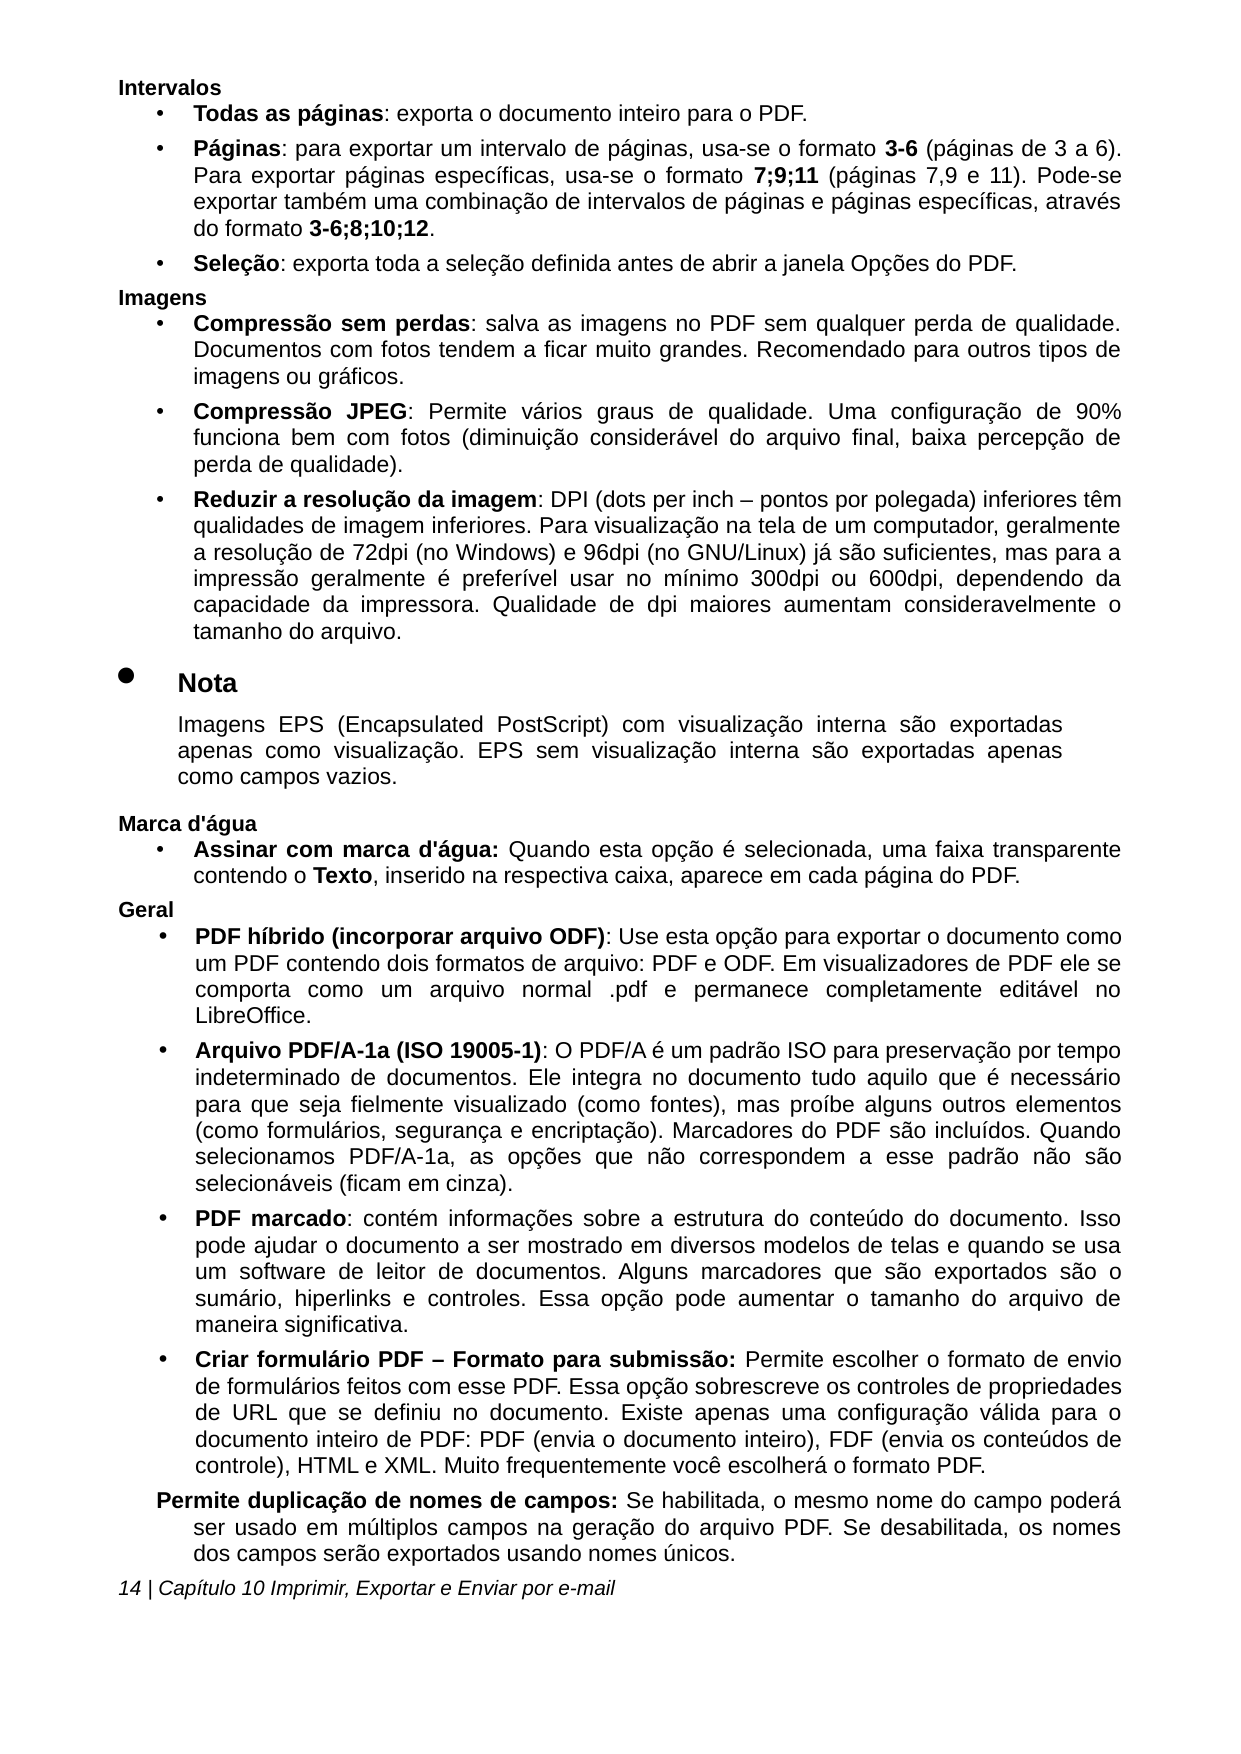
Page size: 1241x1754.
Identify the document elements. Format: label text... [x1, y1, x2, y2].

text Imagens [118, 285, 1122, 310]
list Compressão JPEG: Permite vários graus de qualidade. Uma configuração de 90% funciona bem com fotos (diminuição considerável do arquivo final, baixa percepção de perda de qualidade). [156, 398, 1122, 477]
subtitle Nota [118, 660, 1122, 703]
list Compressão sem perdas: salva as imagens no PDF sem qualquer perda de qualidade. Documentos com fotos tendem a ficar muito grandes. Recomendado para outros tipos de imagens ou gráficos. [156, 310, 1122, 389]
list Reduzir a resolução da imagem: DPI (dots per inch – pontos por polegada) inferiores têm qualidades de imagem inferiores. Para visualização na tela de um computador, geralmente a resolução de 72dpi (no Windows) e 96dpi (no GNU/Linux) já são suficientes, mas para a impressão geralmente é preferível usar no mínimo 300dpi ou 600dpi, dependendo da capacidade da impressora. Qualidade de dpi maiores aumentam consideravelmente o tamanho do arquivo. [156, 486, 1122, 644]
text Intervalos [118, 75, 1122, 100]
list Todas as páginas: exporta o documento inteiro para o PDF. [156, 100, 1122, 127]
list Criar formulário PDF – Formato para submissão: Permite escolher o formato de envio de formulários feitos com esse PDF. Essa opção sobrescreve os controles de propriedades de URL que se definiu no documento. Existe apenas uma configuração válida para o documento inteiro de PDF: PDF (envia o documento inteiro), FDF (envia os conteúdos de controle), HTML e XML. Muito frequentemente você escolherá o formato PDF. [156, 1346, 1122, 1478]
text Marca d'água [118, 811, 1122, 836]
list Seleção: exporta toda a seleção definida antes de abrir a janela Opções do PDF. [156, 250, 1122, 276]
list PDF marcado: contém informações sobre a estrutura do conteúdo do documento. Isso pode ajudar o documento a ser mostrado em diversos modelos de telas e quando se usa um software de leitor de documentos. Alguns marcadores que são exportados são o sumário, hiperlinks e controles. Essa opção pode aumentar o tamanho do arquivo de maneira significativa. [156, 1205, 1122, 1337]
list PDF híbrido (incorporar arquivo ODF): Use esta opção para exportar o documento como um PDF contendo dois formatos de arquivo: PDF e ODF. Em visualizadores de PDF ele se comporta como um arquivo normal .pdf e permanece completamente editável no LibreOffice. [156, 923, 1122, 1028]
list Arquivo PDF/A-1a (ISO 19005-1): O PDF/A é um padrão ISO para preservação por tempo indeterminado de documentos. Ele integra no documento tudo aquilo que é necessário para que seja fielmente visualizado (como fontes), mas proíbe alguns outros elementos (como formulários, segurança e encriptação). Marcadores do PDF são incluídos. Quando selecionamos PDF/A-1a, as opções que não correspondem a esse padrão não são selecionáveis (ficam em cinza). [156, 1037, 1122, 1196]
list Páginas: para exportar um intervalo de páginas, usa-se o formato 3-6 (páginas de 3 a 6). Para exportar páginas específicas, usa-se o formato 7;9;11 (páginas 7,9 e 11). Pode-se exportar também uma combinação de intervalos de páginas e páginas específicas, através do formato 3-6;8;10;12. [156, 135, 1122, 241]
list Permite duplicação de nomes de campos: Se habilitada, o mesmo nome do campo poderá ser usado em múltiplos campos na geração do arquivo PDF. Se desabilitada, os nomes dos campos serão exportados usando nomes únicos. [156, 1487, 1122, 1566]
list Assinar com marca d'água: Quando esta opção é selecionada, uma faixa transparente contendo o Texto, inserido na respectiva caixa, aparece em cada página do PDF. [156, 836, 1122, 888]
text Geral [118, 897, 1122, 923]
text Imagens EPS (Encapsulated PostScript) com visualização interna são exportadas apenas como visualização. EPS sem visualização interna são exportadas apenas como campos vazios. [177, 711, 1063, 789]
